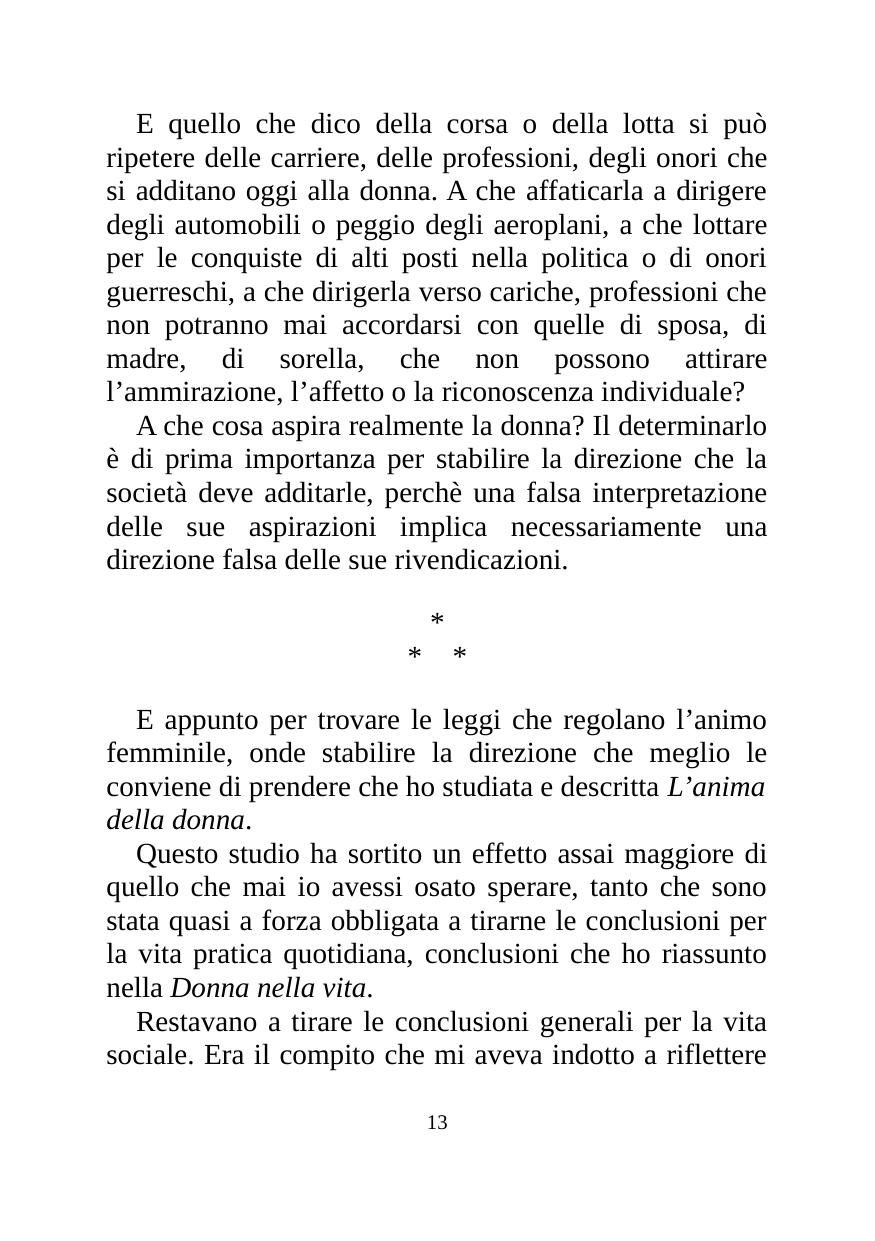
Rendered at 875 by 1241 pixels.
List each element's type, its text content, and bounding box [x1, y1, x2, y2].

text A che cosa aspira realmente la donna? Il determinarlo è di prima importanza per stabilire la direzione che la società deve additarle, perchè una falsa interpretazione delle sue aspirazioni implica necessariamente una direzione falsa delle sue rivendicazioni. [106, 408, 768, 576]
text Restavano a tirare le conclusioni generali per la vita sociale. Era il compito che mi aveva indotto a riflettere [106, 1004, 768, 1071]
text Questo studio ha sortito un effetto assai maggiore di quello che mai io avessi osato sperare, tanto che sono stata quasi a forza obbligata a tirarne le conclusioni per la vita pratica quotidiana, conclusioni che ho riassunto nella Donna nella vita. [106, 836, 768, 1004]
text E appunto per trovare le leggi che regolano l’animo femminile, onde stabilire la direzione che meglio le conviene di prendere che ho studiata e descritta L’anima della donna. [106, 702, 768, 836]
text E quello che dico della corsa o della lotta si può ripetere delle carriere, delle professioni, degli onori che si additano oggi alla donna. A che affaticarla a dirigere degli automobili o peggio degli aeroplani, a che lottare per le conquiste di alti posti nella politica o di onori guerreschi, a che dirigerla verso cariche, professioni che non potranno mai accordarsi con quelle di sposa, di madre, di sorella, che non possono attirare l’ammirazione, l’affetto o la riconoscenza individuale? [106, 106, 768, 408]
text * * * [106, 605, 768, 672]
